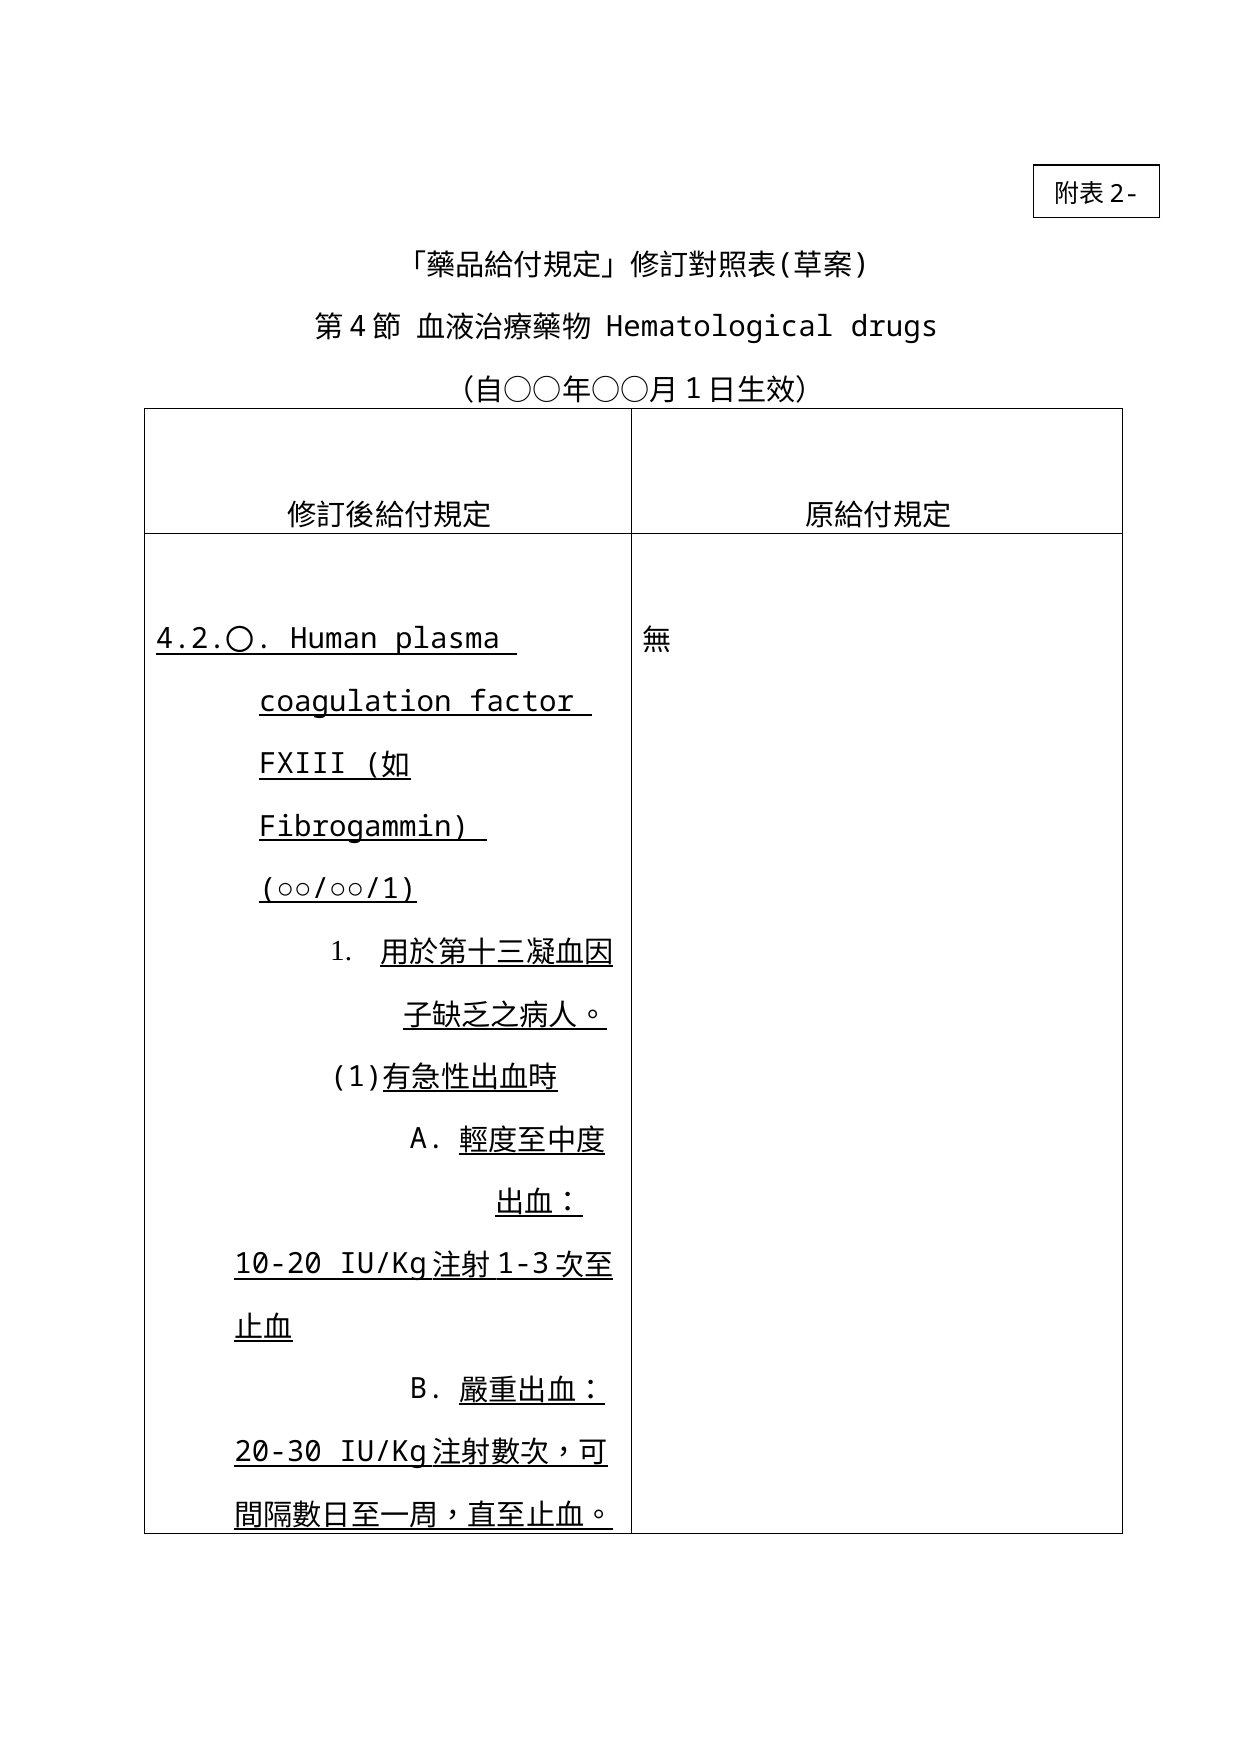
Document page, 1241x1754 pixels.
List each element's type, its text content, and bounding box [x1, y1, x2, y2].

text 第4節 血液治療藥物 Hematological drugs [144, 283, 1122, 346]
table_header 修訂後給付規定 [145, 409, 631, 533]
text 附表2-1 [1049, 173, 1144, 209]
text （自○○年○○月1日生效） [144, 346, 1122, 408]
text [1034, 166, 1159, 217]
table_cell 無 [632, 534, 1122, 1533]
table_cell 4.2.〇. Human plasma coagulation factor FXIII (如Fibrogammin) (○○/○○/1) 用於第十三凝血因子缺乏之病人。 有急性出血時 輕度至中度出血： 10-20 IU/Kg注射1-3次至止血 嚴重出血： 20-30 IU/Kg注射數次，可間隔數日至一周，直至止血。如有顱內出血，建議30-40 IU/Kg注射，間隔每天至一週給藥，直至止血 手術： 20-30 IU/Kg，每天注射1-3天，嗣後10-20 IU/Kg注射2-3天 預防性給予： 建議10-40 IU/Kg，每4至6週注射一次；視突破性出血情況可增至40 IU/Kg每4至6週注射一次。 懷孕時： 在5~6週懷孕時即建議開始給予，至懷孕後期劑量可視患者情況增加 出現抗體時： 得由臨床醫師依病人狀況調整劑量，惟需於病歷上詳細記載治療劑量調整之原因及反應。 門診之FXIII因子缺乏病人，得攜回二~四劑量(至多攜回二個月)第十三凝血因子備用，繼續治療時，比照化療以「療程」方式處理，並檢附上次治療紀錄（如附表〇-全民健康保險FXIII因子缺乏患者使用第十三凝血因子在家治療紀錄）。醫療機構、醫師開立使用血液製劑時，應依血液製劑條例之規定辦理。 預防性治療(primary prophylaxis)：限嚴重型或中度(Factor XIIIa小於5IU/dL) 之FXIII因子缺乏病人。預防性使用之病患建議每隔1-2年監測血清中之第十三凝血因子濃度。 初次使用需經事前審查核准後使用。 [145, 534, 631, 1533]
table_header 原給付規定 [632, 409, 1122, 533]
text 「藥品給付規定」修訂對照表(草案) [144, 221, 1122, 283]
